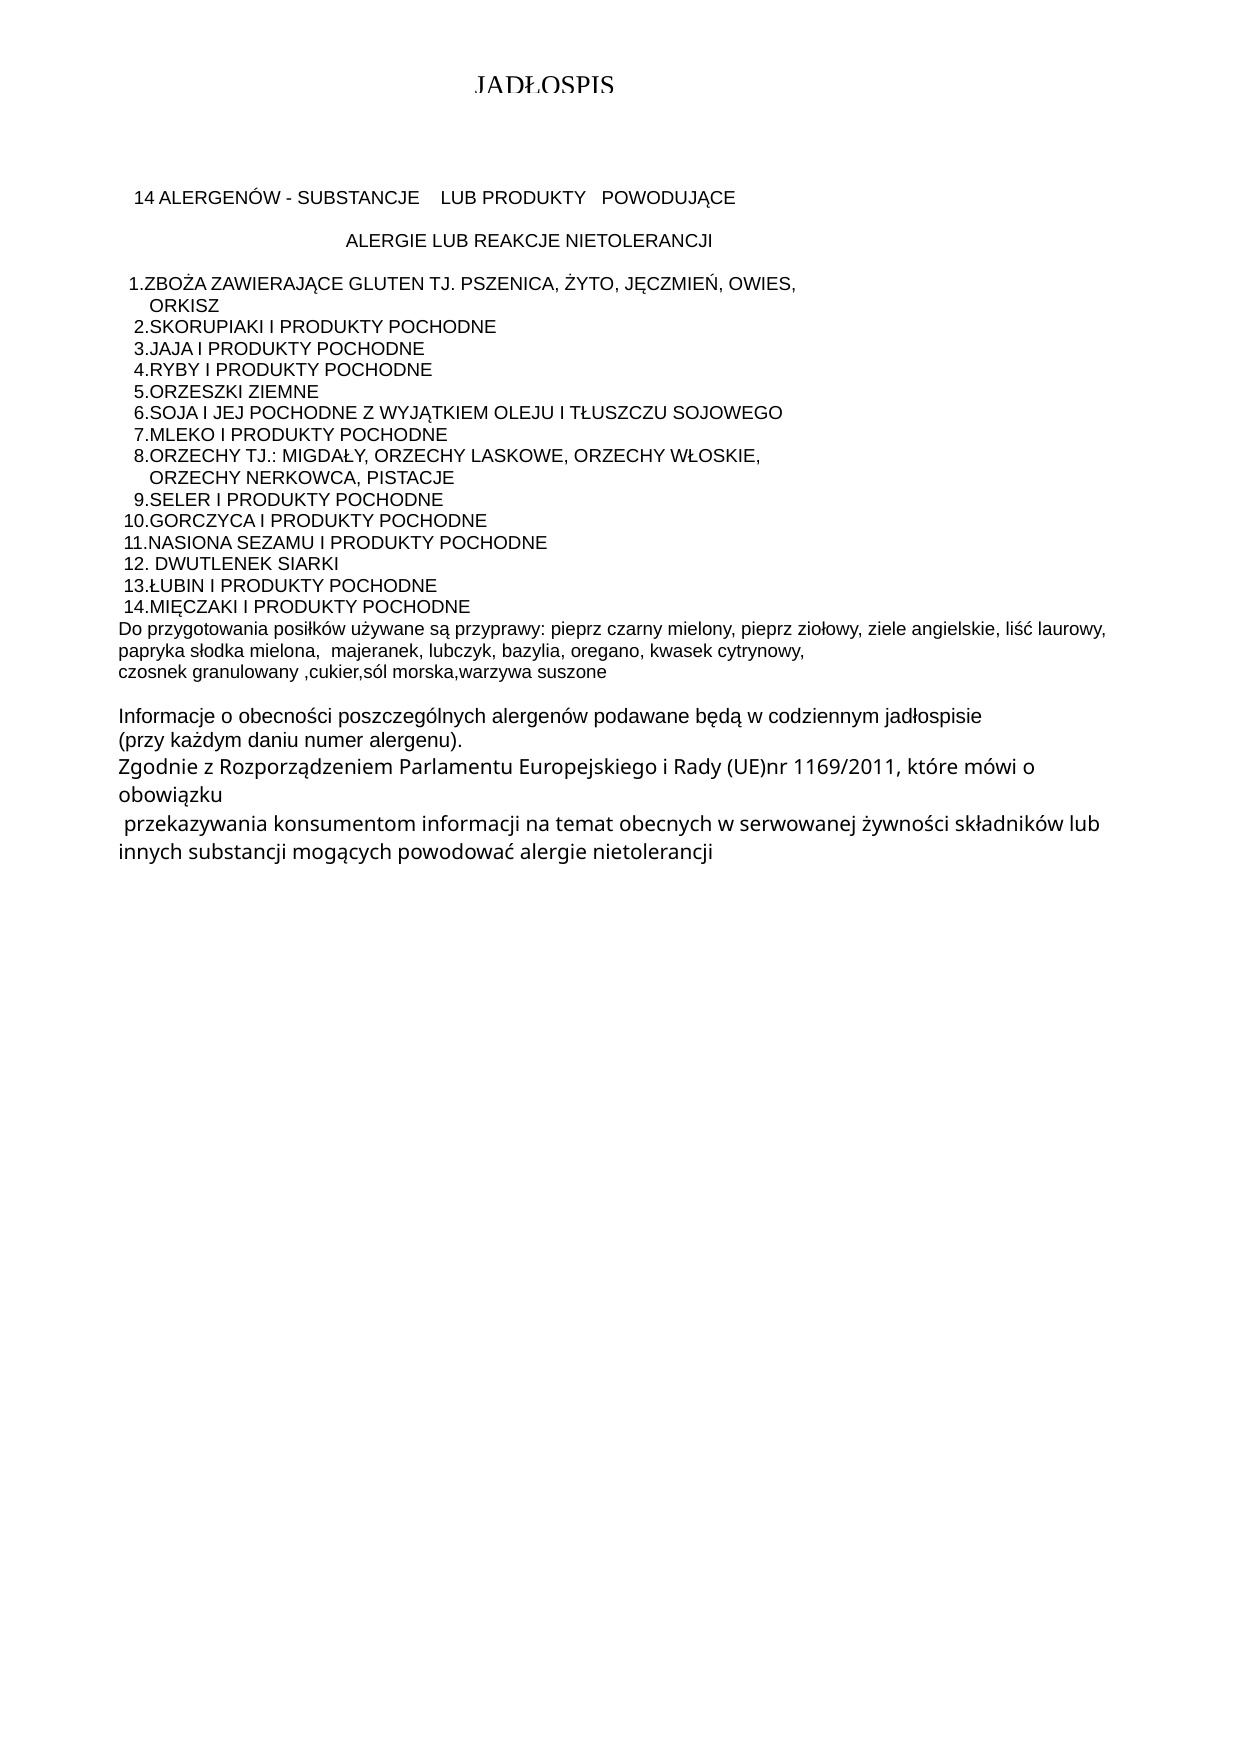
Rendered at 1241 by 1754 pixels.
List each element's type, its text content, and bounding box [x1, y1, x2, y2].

text papryka słodka mielona, majeranek, lubczyk, bazylia, oregano, kwasek cytrynowy, [118, 639, 1122, 661]
text Informacje o obecności poszczególnych alergenów podawane będą w codziennym jadłospisie [118, 704, 1122, 728]
text ORZECHY NERKOWCA, PISTACJE [118, 467, 1122, 488]
text ORKISZ [118, 294, 1122, 316]
text przekazywania konsumentom informacji na temat obecnych w serwowanej żywności składników lub innych substancji mogących powodować alergie nietolerancji [118, 809, 1122, 866]
text 8.ORZECHY TJ.: MIGDAŁY, ORZECHY LASKOWE, ORZECHY WŁOSKIE, [118, 445, 1122, 467]
text 13.ŁUBIN I PRODUKTY POCHODNE [118, 575, 1122, 596]
text 1.ZBOŻA ZAWIERAJĄCE GLUTEN TJ. PSZENICA, ŻYTO, JĘCZMIEŃ, OWIES, [118, 273, 1122, 294]
text 2.SKORUPIAKI I PRODUKTY POCHODNE [118, 316, 1122, 337]
text 12. DWUTLENEK SIARKI [118, 553, 1122, 575]
text ALERGIE LUB REAKCJE NIETOLERANCJI [118, 230, 1122, 251]
text 10.GORCZYCA I PRODUKTY POCHODNE [118, 510, 1122, 532]
text czosnek granulowany ,cukier,sól morska,warzywa suszone [118, 661, 1122, 682]
text 14 ALERGENÓW - SUBSTANCJE LUB PRODUKTY POWODUJĄCE [118, 187, 1122, 230]
text 9.SELER I PRODUKTY POCHODNE [118, 488, 1122, 510]
text 5.ORZESZKI ZIEMNE [118, 381, 1122, 402]
text 7.MLEKO I PRODUKTY POCHODNE [118, 424, 1122, 445]
text (przy każdym daniu numer alergenu). [118, 728, 1122, 752]
text Do przygotowania posiłków używane są przyprawy: pieprz czarny mielony, pieprz ziołowy, ziele angielskie, liść laurowy, [118, 618, 1122, 639]
text 14.MIĘCZAKI I PRODUKTY POCHODNE [118, 596, 1122, 618]
text 11.NASIONA SEZAMU I PRODUKTY POCHODNE [118, 532, 1122, 553]
text 4.RYBY I PRODUKTY POCHODNE [118, 359, 1122, 381]
text Zgodnie z Rozporządzeniem Parlamentu Europejskiego i Rady (UE)nr 1169/2011, które mówi o obowiązku [118, 752, 1122, 809]
text 3.JAJA I PRODUKTY POCHODNE [118, 337, 1122, 359]
text 6.SOJA I JEJ POCHODNE Z WYJĄTKIEM OLEJU I TŁUSZCZU SOJOWEGO [118, 402, 1122, 424]
